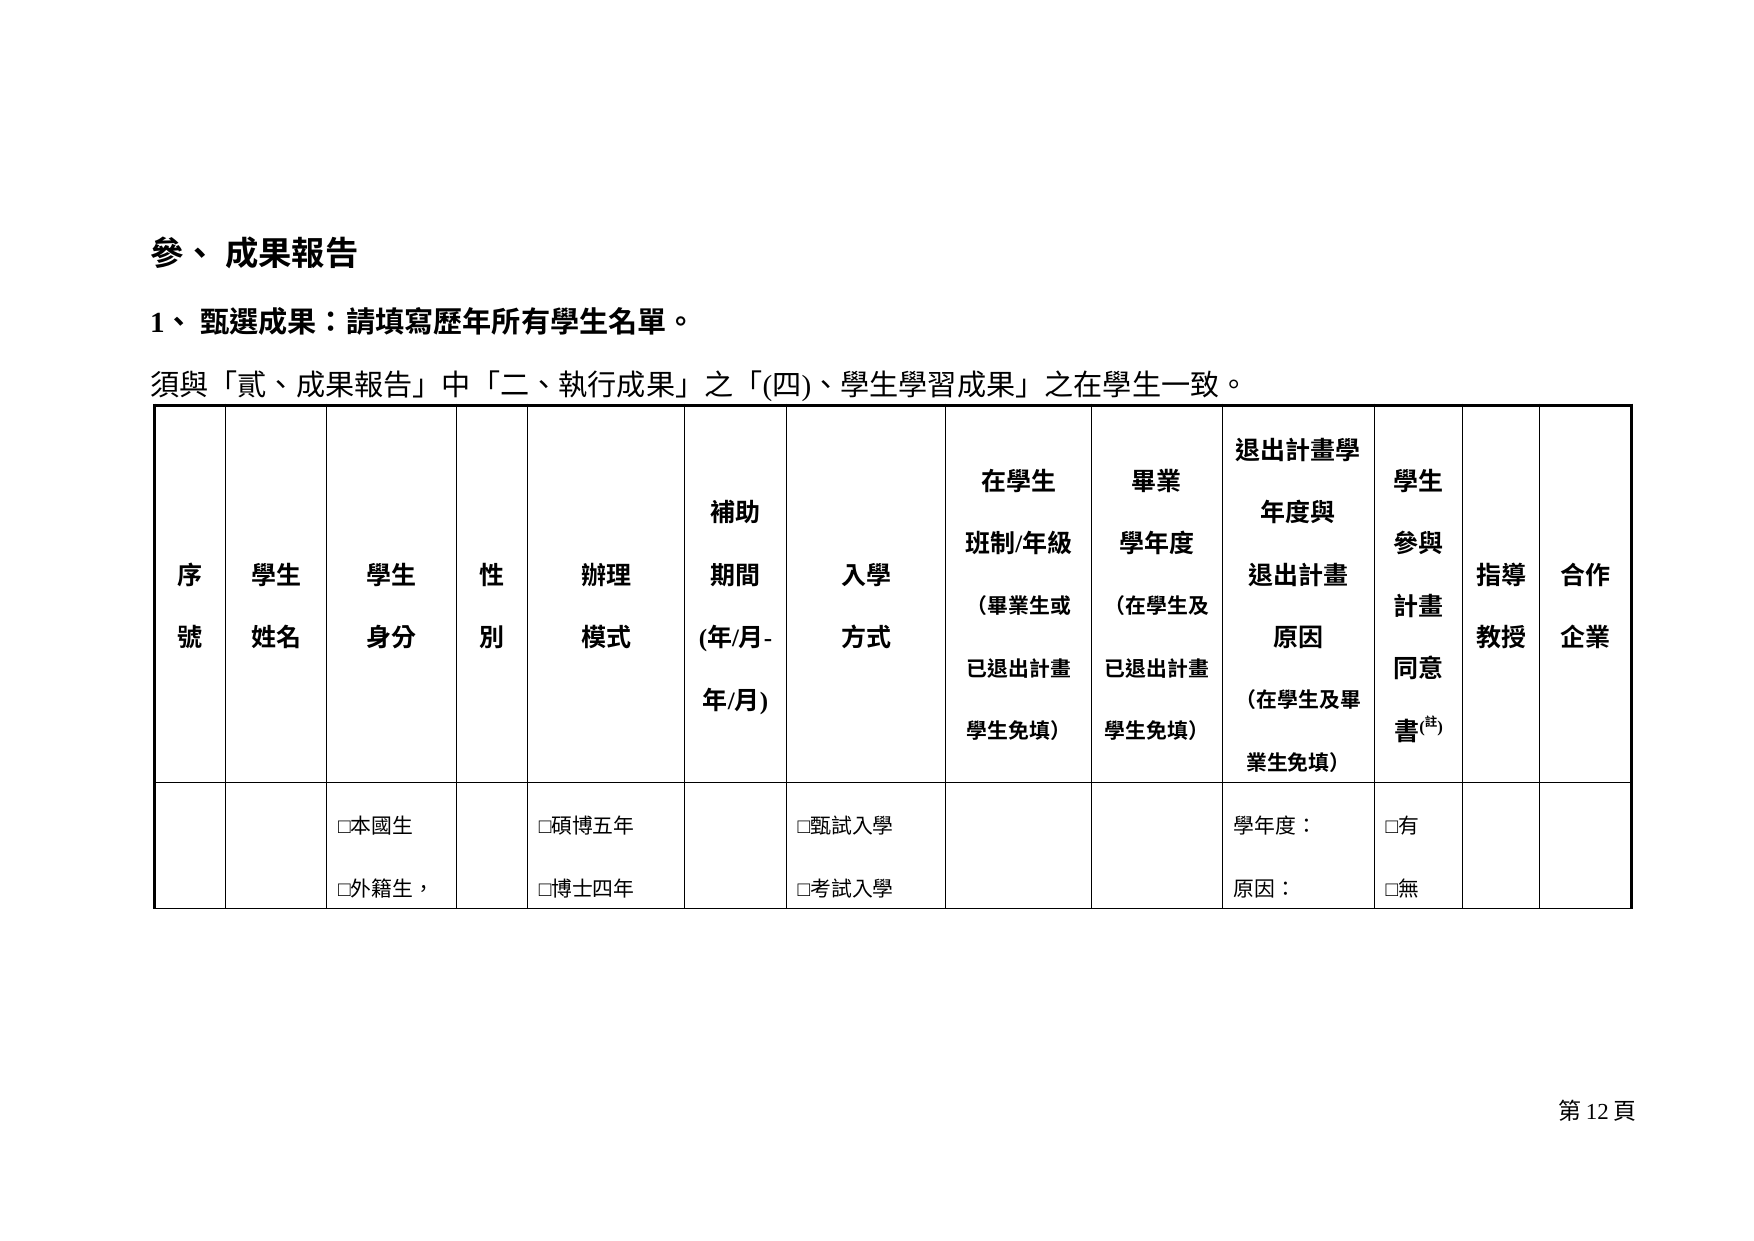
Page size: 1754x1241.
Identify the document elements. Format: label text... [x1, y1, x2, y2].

subtitle 成果報告 [150, 209, 1636, 271]
table_cell [156, 783, 225, 908]
table_header 入學 方式 [787, 407, 945, 782]
table_header 在學生 班制/年級 （畢業生或已退出計畫學生免填） [946, 407, 1091, 782]
table_header 學生 姓名 [226, 407, 326, 782]
table_header 畢業 學年度 （在學生及已退出計畫學生免填） [1092, 407, 1222, 782]
table_cell [685, 783, 786, 908]
table_header 性別 [457, 407, 527, 782]
subtitle 甄選成果：請填寫歷年所有學生名單。 [150, 278, 1636, 341]
table_cell □本國生 □外籍生， [327, 783, 456, 908]
table_header 學生 身分 [327, 407, 456, 782]
text 須與「貳、成果報告」中「二、執行成果」之「(四)、學生學習成果」之在學生一致。 [150, 341, 1636, 403]
table_cell [1540, 783, 1630, 908]
table_header 退出計畫學年度與 退出計畫 原因 （在學生及畢業生免填） [1223, 407, 1374, 782]
table_cell [226, 783, 326, 908]
table_cell [457, 783, 527, 908]
table_header 序號 [156, 407, 225, 782]
table_cell [1463, 783, 1539, 908]
table_header 補助 期間 (年/月-年/月) [685, 407, 786, 782]
table_cell [946, 783, 1091, 908]
table_header 學生 參與計畫 同意書(註) [1375, 407, 1462, 782]
table_header 辦理 模式 [528, 407, 684, 782]
table_cell □有 □無 [1375, 783, 1462, 908]
table_cell □碩博五年 □博士四年 [528, 783, 684, 908]
table_cell 學年度： 原因： [1223, 783, 1374, 908]
table_header 合作 企業 [1540, 407, 1630, 782]
table_cell □甄試入學 □考試入學 [787, 783, 945, 908]
table_cell [1092, 783, 1222, 908]
table_header 指導 教授 [1463, 407, 1539, 782]
